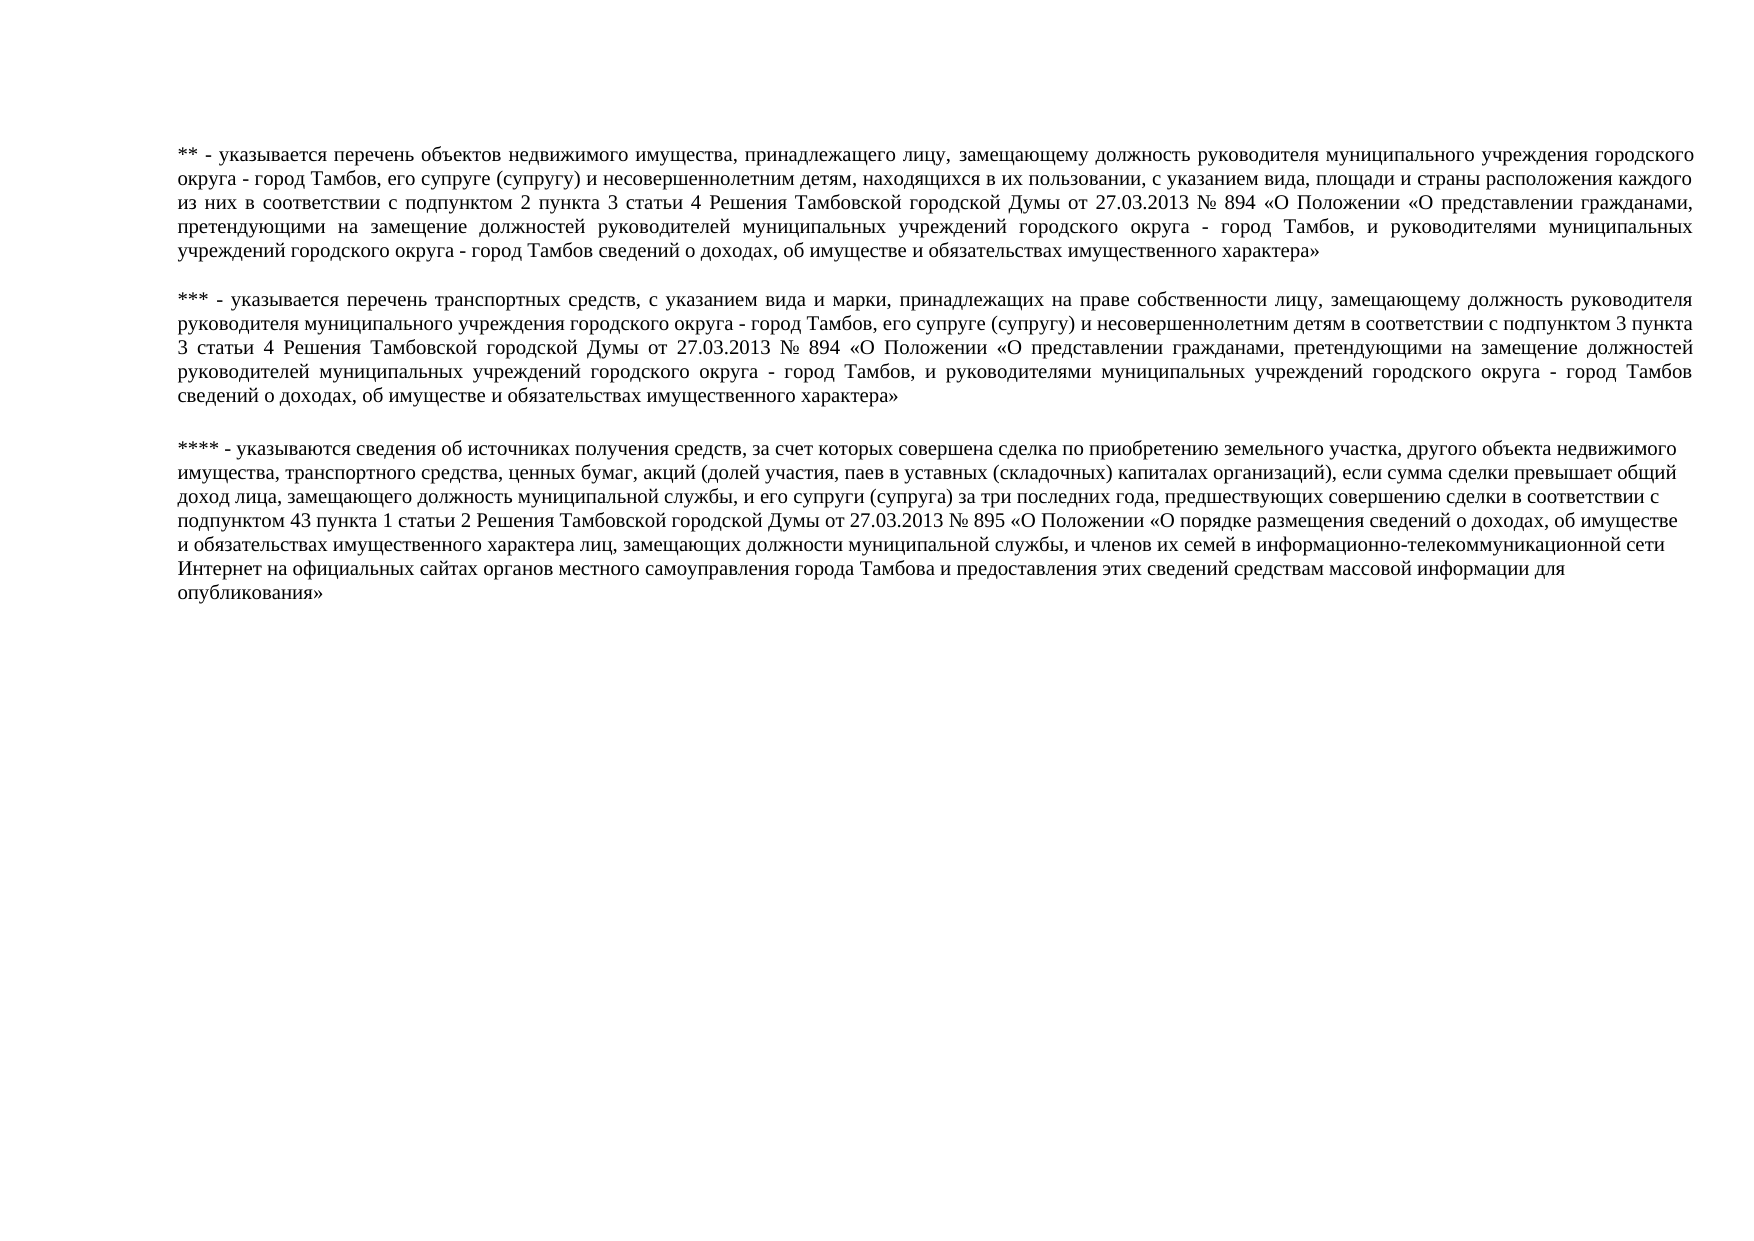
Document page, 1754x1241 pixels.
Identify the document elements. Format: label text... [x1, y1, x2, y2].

text **** - указываются сведения об источниках получения средств, за счет которых совершена сделка по приобретению земельного участка, другого объекта недвижимого имущества, транспортного средства, ценных бумаг, акций (долей участия, паев в уставных (складочных) капиталах организаций), если сумма сделки превышает общий доход лица, замещающего должность муниципальной службы, и его супруги (супруга) за три последних года, предшествующих совершению сделки в соответствии с подпунктом 43 пункта 1 статьи 2 Решения Тамбовской городской Думы от 27.03.2013 № 895 «О Положении «О порядке размещения сведений о доходах, об имуществе и обязательствах имущественного характера лиц, замещающих должности муниципальной службы, и членов их семей в информационно-телекоммуникационной сети Интернет на официальных сайтах органов местного самоуправления города Тамбова и предоставления этих сведений средствам массовой информации для опубликования» [177, 436, 1695, 604]
text *** - указывается перечень транспортных средств, с указанием вида и марки, принадлежащих на праве собственности лицу, замещающему должность руководителя руководителя муниципального учреждения городского округа - город Тамбов, его супруге (супругу) и несовершеннолетним детям в соответствии с подпунктом 3 пункта 3 статьи 4 Решения Тамбовской городской Думы от 27.03.2013 № 894 «О Положении «О представлении гражданами, претендующими на замещение должностей руководителей муниципальных учреждений городского округа - город Тамбов, и руководителями муниципальных учреждений городского округа - город Тамбов сведений о доходах, об имуществе и обязательствах имущественного характера» [177, 287, 1695, 407]
text ** - указывается перечень объектов недвижимого имущества, принадлежащего лицу, замещающему должность руководителя муниципального учреждения городского округа - город Тамбов, его супруге (супругу) и несовершеннолетним детям, находящихся в их пользовании, с указанием вида, площади и страны расположения каждого из них в соответствии с подпунктом 2 пункта 3 статьи 4 Решения Тамбовской городской Думы от 27.03.2013 № 894 «О Положении «О представлении гражданами, претендующими на замещение должностей руководителей муниципальных учреждений городского округа - город Тамбов, и руководителями муниципальных учреждений городского округа - город Тамбов сведений о доходах, об имуществе и обязательствах имущественного характера» [177, 142, 1695, 262]
